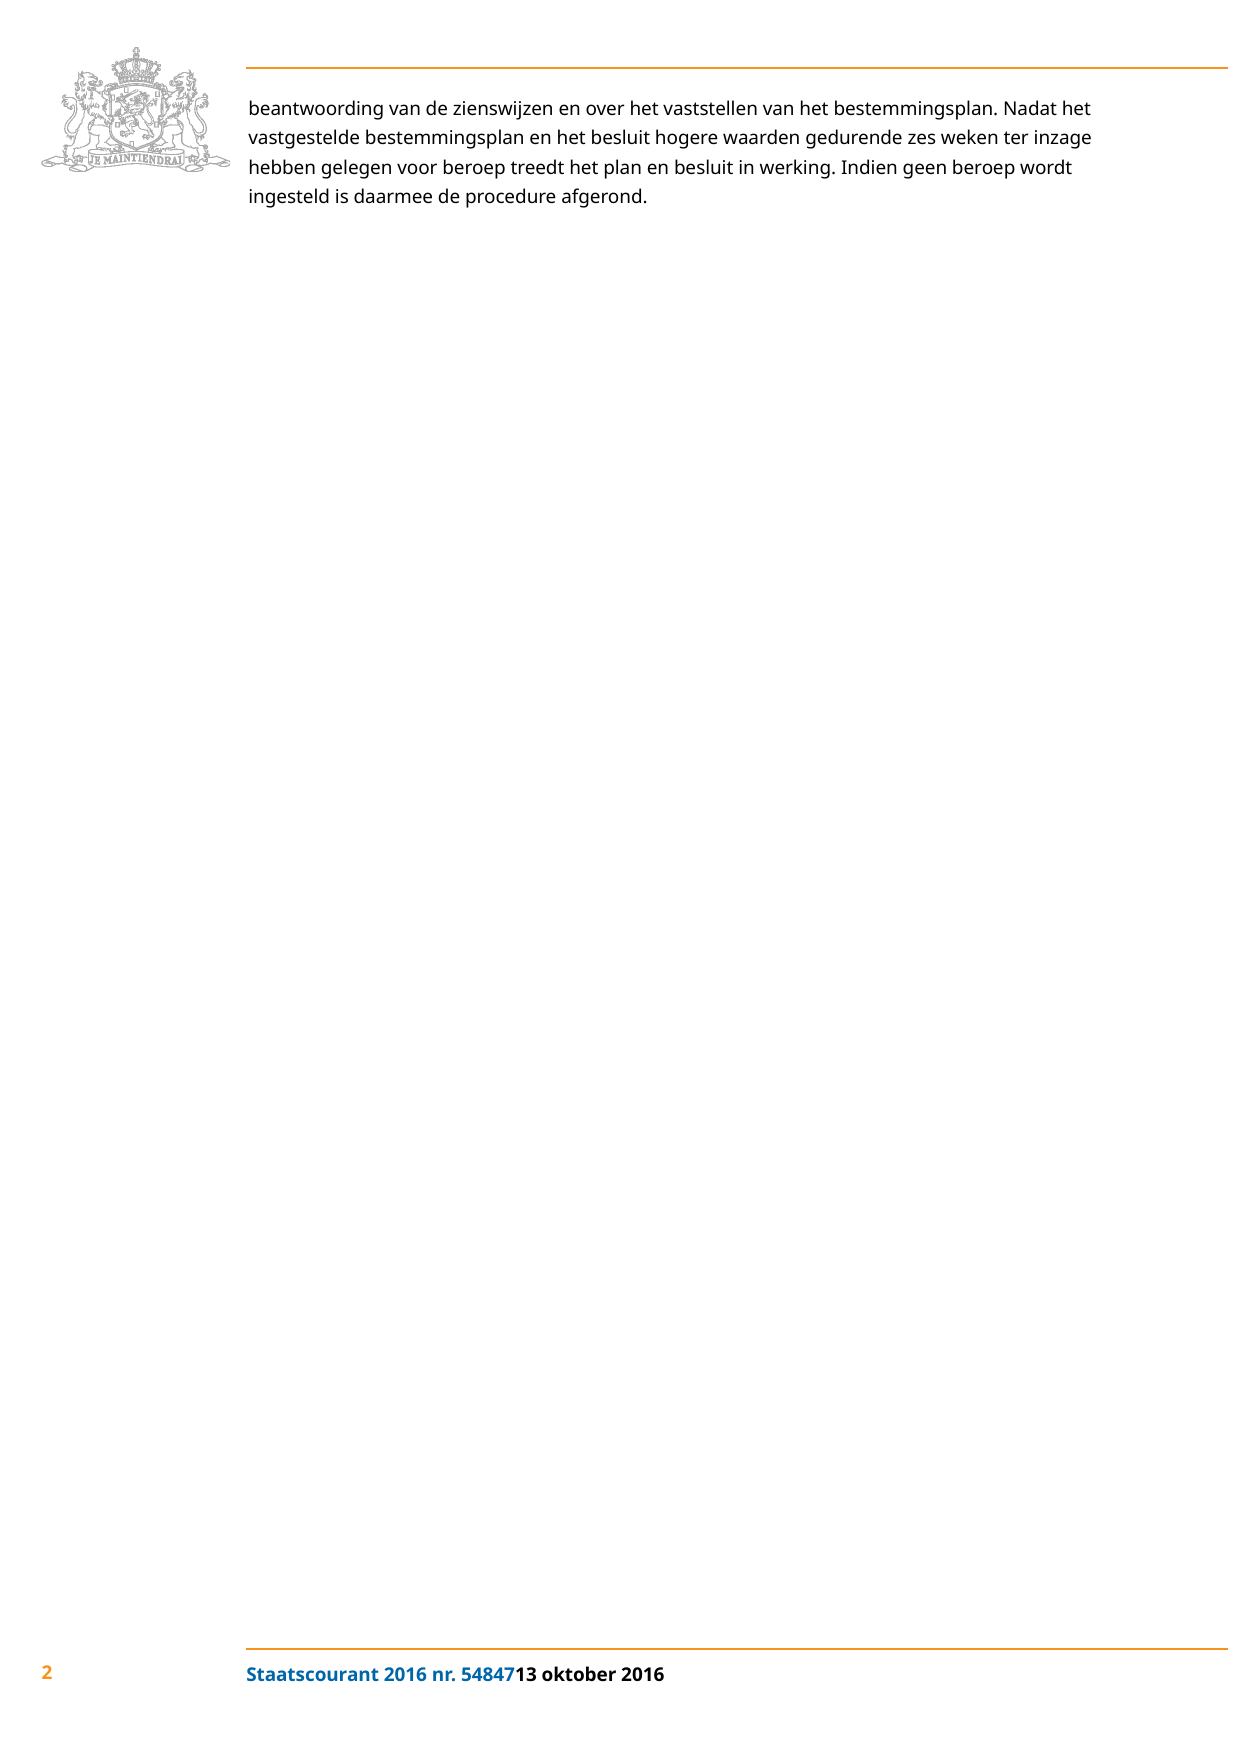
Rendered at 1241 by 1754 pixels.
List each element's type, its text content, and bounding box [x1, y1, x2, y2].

picture [41, 47, 231, 172]
text beantwoording van de zienswijzen en over het vaststellen van het bestemmingsplan. Nadat het vastgestelde bestemmingsplan en het besluit hogere waarden gedurende zes weken ter inzage hebben gelegen voor beroep treedt het plan en besluit in werking. Indien geen beroep wordt ingesteld is daarmee de procedure afgerond. [248, 95, 1152, 209]
